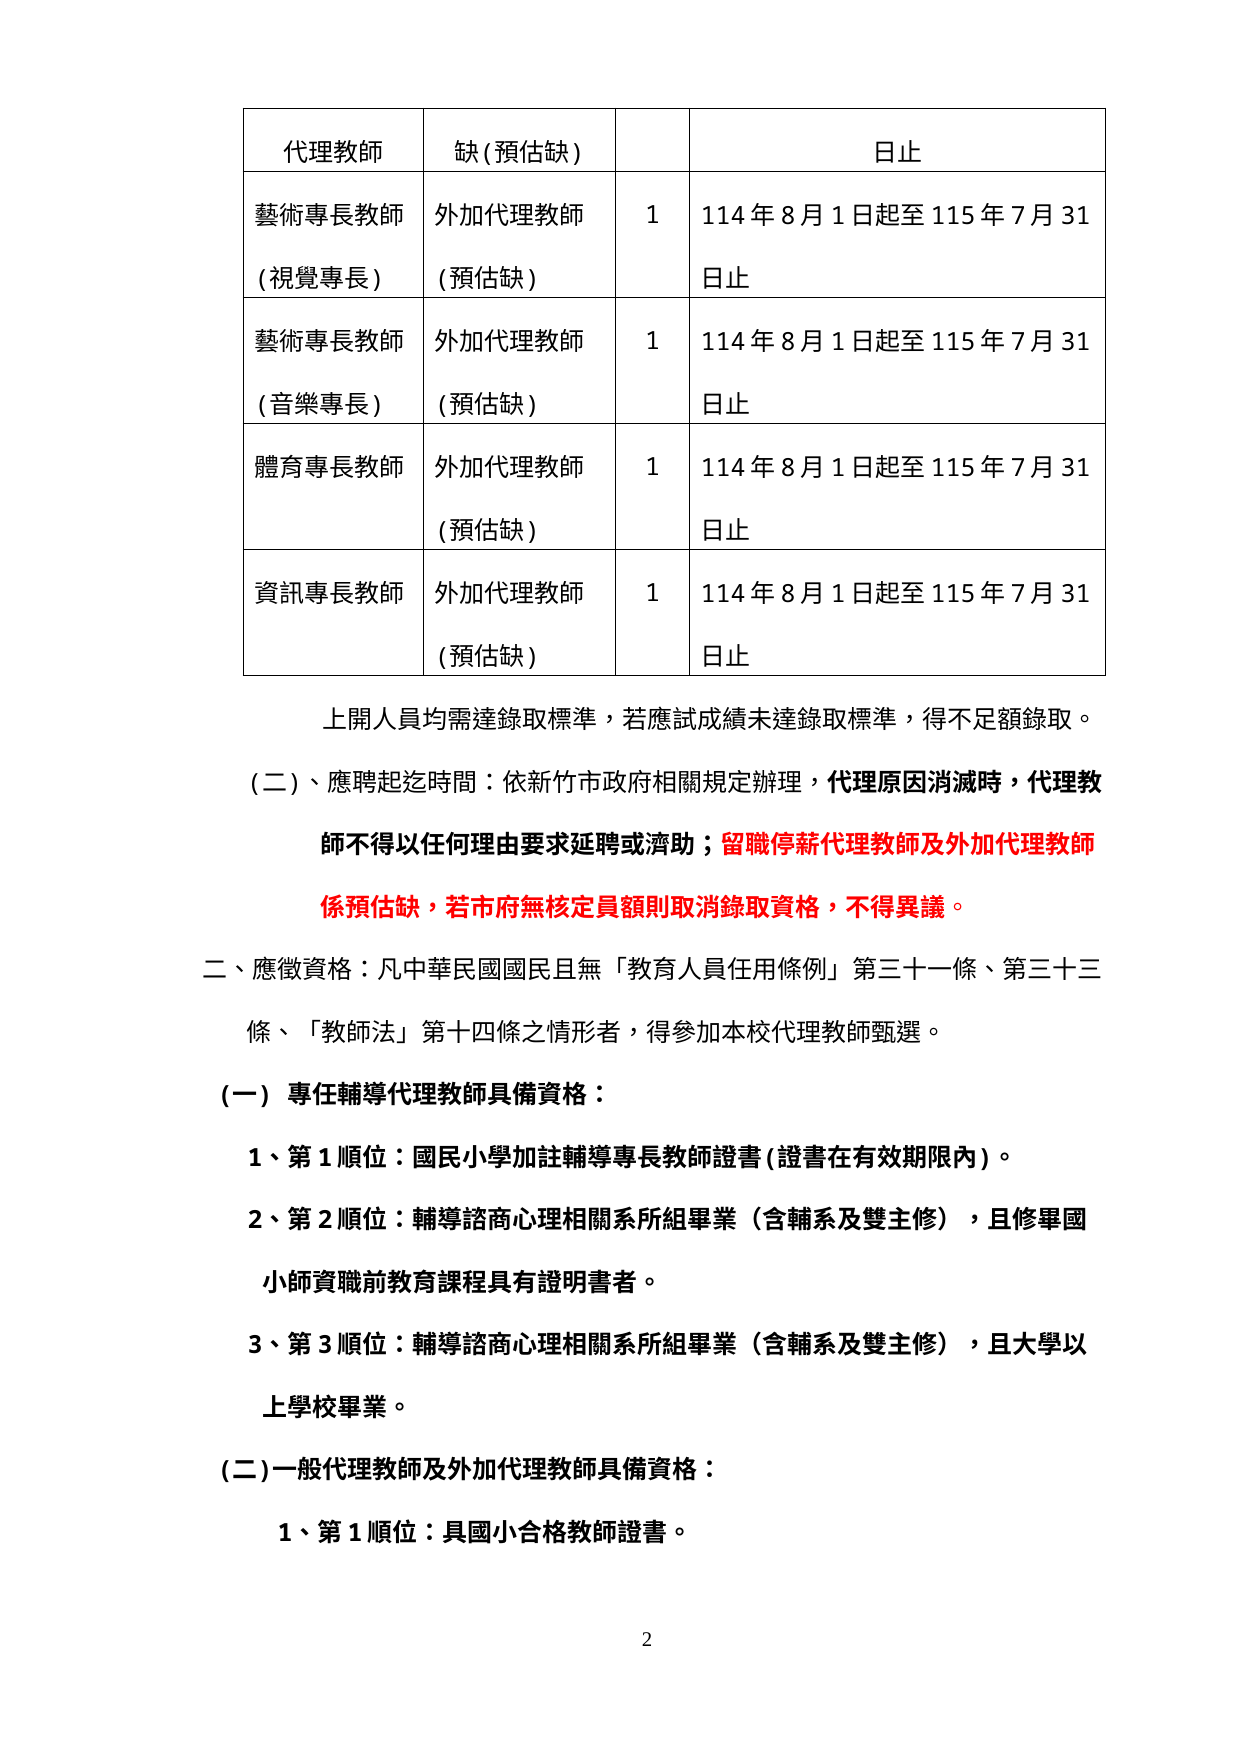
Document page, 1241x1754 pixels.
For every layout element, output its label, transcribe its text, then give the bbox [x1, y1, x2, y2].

text 上開人員均需達錄取標準，若應試成績未達錄取標準，得不足額錄取。 [187, 676, 1106, 739]
table_cell 114年8月1日起至115年7月31日止 [690, 172, 1105, 297]
table_cell 外加代理教師(預估缺) [424, 172, 615, 297]
table_cell 外加代理教師(預估缺) [424, 298, 615, 423]
text (二)、應聘起迄時間：依新竹市政府相關規定辦理，代理原因消滅時，代理教師不得以任何理由要求延聘或濟助；留職停薪代理教師及外加代理教師係預估缺，若市府無核定員額則取消錄取資格，不得異議。 [247, 739, 1106, 926]
table_cell 114年8月1日起至115年7月31日止 [690, 550, 1105, 675]
table_cell 藝術專長教師 (視覺專長) [244, 172, 423, 297]
table_cell 1 [616, 172, 689, 297]
table_cell 藝術專長教師 (音樂專長) [244, 298, 423, 423]
text 3、第3順位：輔導諮商心理相關系所組畢業（含輔系及雙主修），且大學以上學校畢業。 [187, 1301, 1106, 1426]
table_cell 體育專長教師 [244, 424, 423, 549]
table_cell 114年8月1日起至115年7月31日止 [690, 424, 1105, 549]
table_cell 外加代理教師(預估缺) [424, 424, 615, 549]
text (二)一般代理教師及外加代理教師具備資格： [202, 1426, 1106, 1489]
text (一) 專任輔導代理教師具備資格： [187, 1051, 1106, 1114]
table_cell 1 [616, 298, 689, 423]
table_cell 日止 [690, 109, 1105, 171]
text 1、第1順位：具國小合格教師證書。 [202, 1489, 1106, 1551]
table_cell 外加代理教師(預估缺) [424, 550, 615, 675]
table_cell 1 [616, 424, 689, 549]
table_cell 1 [616, 550, 689, 675]
table_cell [616, 109, 689, 171]
text 1、第1順位：國民小學加註輔導專長教師證書(證書在有效期限內)。 [187, 1114, 1106, 1176]
table_cell 114年8月1日起至115年7月31日止 [690, 298, 1105, 423]
text 二、應徵資格：凡中華民國國民且無「教育人員任用條例」第三十一條、第三十三條、「教師法」第十四條之情形者，得參加本校代理教師甄選。 [202, 926, 1106, 1051]
table_cell 資訊專長教師 [244, 550, 423, 675]
table_cell 代理教師 [244, 109, 423, 171]
table_cell 缺(預估缺) [424, 109, 615, 171]
text 2、第2順位：輔導諮商心理相關系所組畢業（含輔系及雙主修），且修畢國小師資職前教育課程具有證明書者。 [187, 1176, 1106, 1301]
